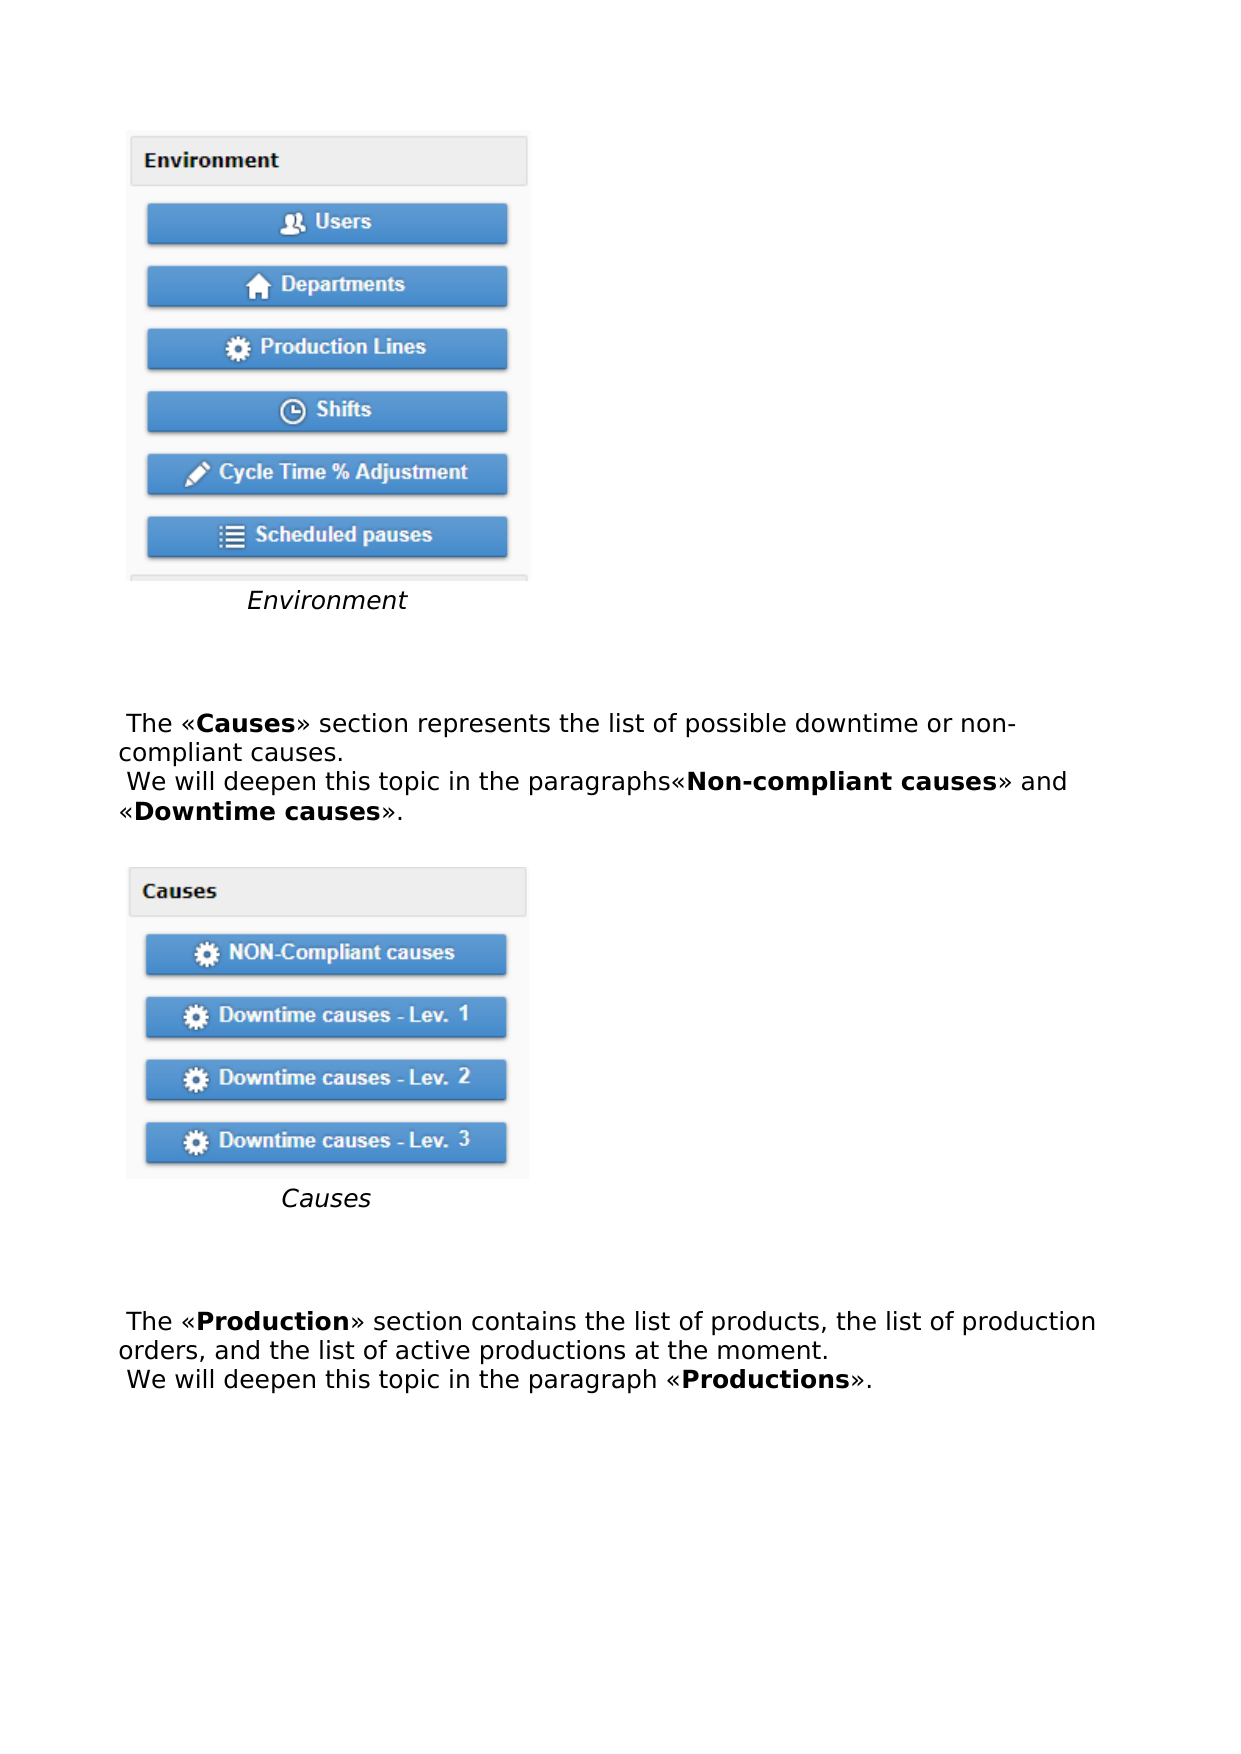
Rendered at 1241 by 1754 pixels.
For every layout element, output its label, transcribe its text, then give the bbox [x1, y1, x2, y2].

picture [126, 867, 530, 1179]
text Causes [126, 1179, 529, 1213]
picture [126, 130, 531, 581]
text Environment [126, 581, 531, 616]
text The «Causes» section represents the list of possible downtime or non-compliant causes. We will deepen this topic in the paragraphs«Non-compliant causes» and «Downtime causes». The «Production» section contains the list of products, the list of production orders, and the list of active productions at the moment. We will deepen this topic in the paragraph «Productions». [118, 118, 1122, 1424]
